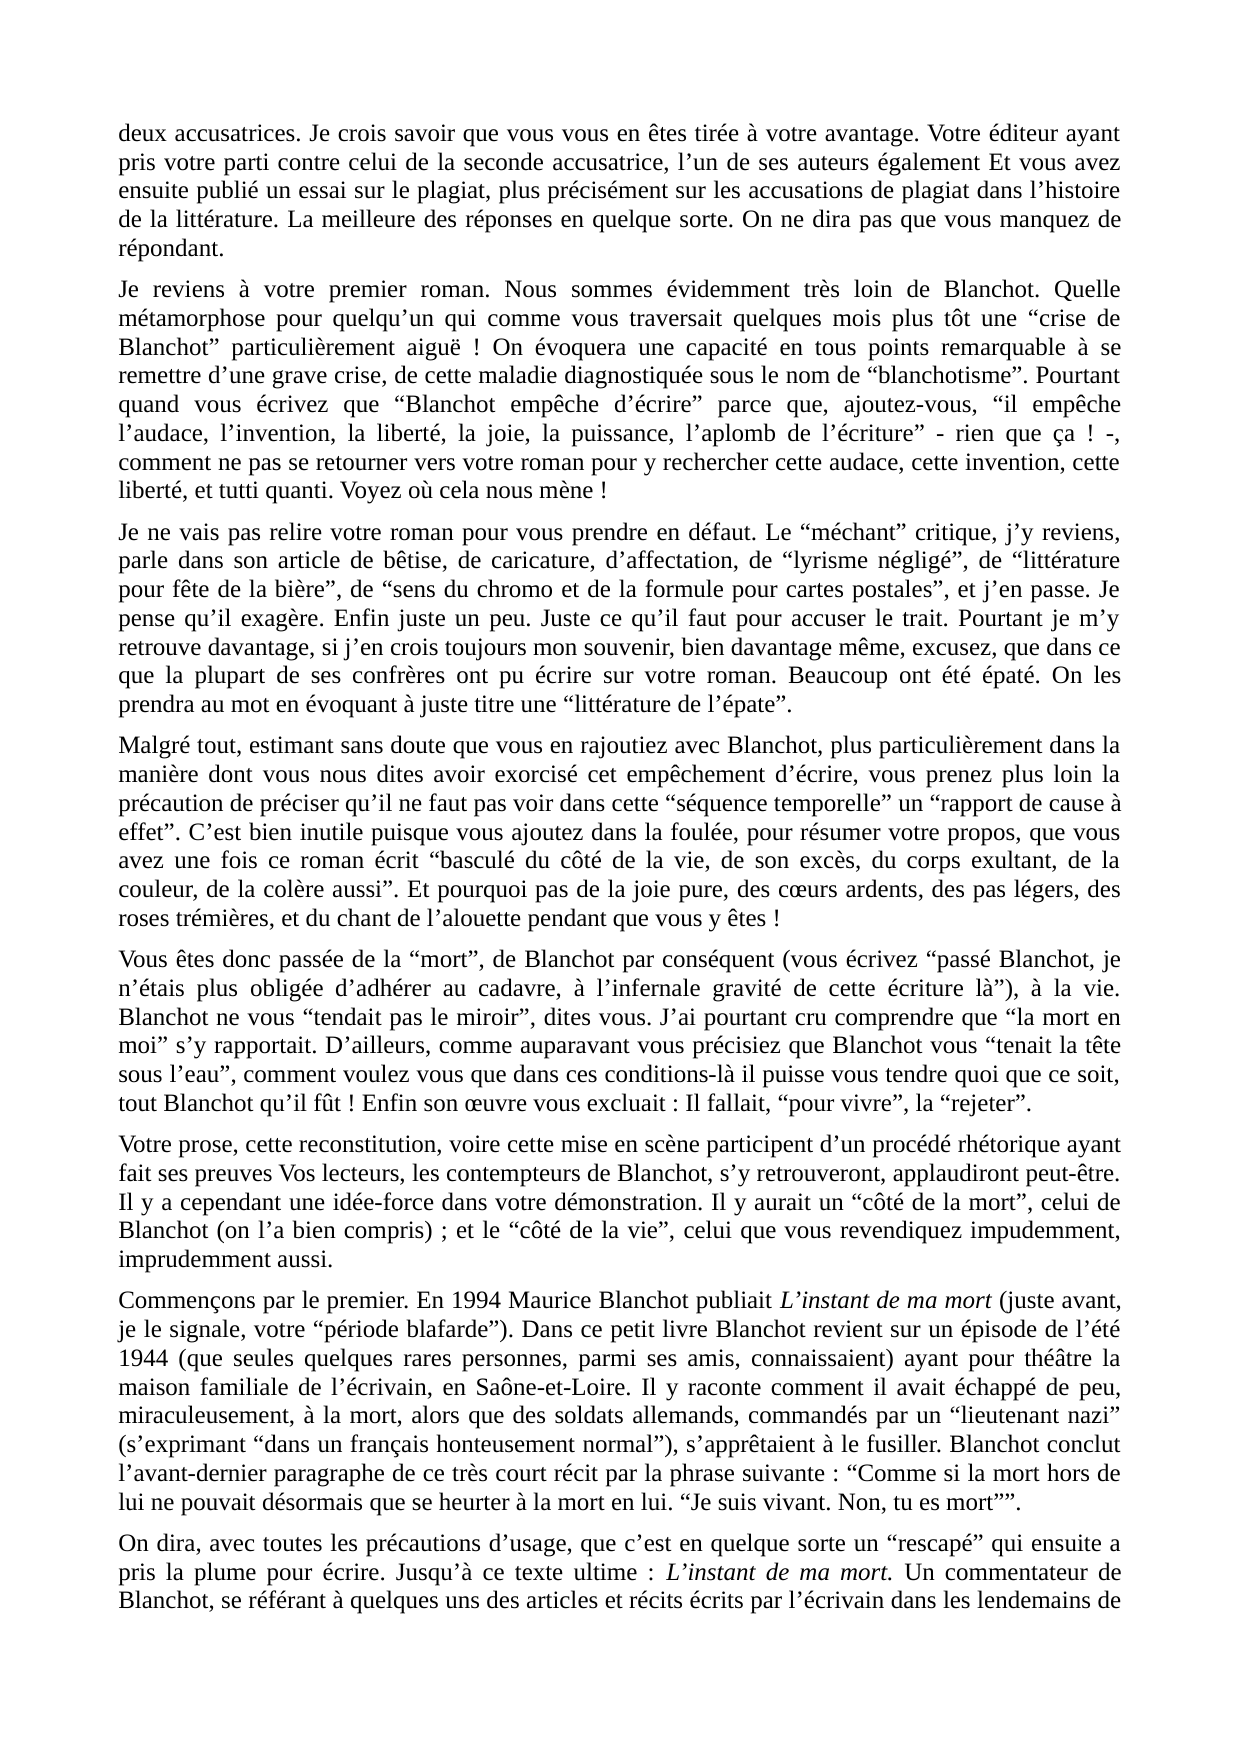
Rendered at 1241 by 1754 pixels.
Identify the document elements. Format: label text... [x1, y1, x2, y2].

text Je ne vais pas relire votre roman pour vous prendre en défaut. Le “méchant” critique, j’y reviens, parle dans son article de bêtise, de caricature, d’affectation, de “lyrisme négligé”, de “littérature pour fête de la bière”, de “sens du chromo et de la formule pour cartes postales”, et j’en passe. Je pense qu’il exagère. Enfin juste un peu. Juste ce qu’il faut pour accuser le trait. Pourtant je m’y retrouve davantage, si j’en crois toujours mon souvenir, bien davantage même, excusez, que dans ce que la plupart de ses confrères ont pu écrire sur votre roman. Beaucoup ont été épaté. On les prendra au mot en évoquant à juste titre une “littérature de l’épate”. [118, 517, 1122, 718]
text deux accusatrices. Je crois savoir que vous vous en êtes tirée à votre avantage. Votre éditeur ayant pris votre parti contre celui de la seconde accusatrice, l’un de ses auteurs également Et vous avez ensuite publié un essai sur le plagiat, plus précisément sur les accusations de plagiat dans l’histoire de la littérature. La meilleure des réponses en quelque sorte. On ne dira pas que vous manquez de répondant. [118, 118, 1122, 262]
text Je reviens à votre premier roman. Nous sommes évidemment très loin de Blanchot. Quelle métamorphose pour quelqu’un qui comme vous traversait quelques mois plus tôt une “crise de Blanchot” particulièrement aiguë ! On évoquera une capacité en tous points remarquable à se remettre d’une grave crise, de cette maladie diagnostiquée sous le nom de “blanchotisme”. Pourtant quand vous écrivez que “Blanchot empêche d’écrire” parce que, ajoutez-vous, “il empêche l’audace, l’invention, la liberté, la joie, la puissance, l’aplomb de l’écriture” - rien que ça ! -, comment ne pas se retourner vers votre roman pour y rechercher cette audace, cette invention, cette liberté, et tutti quanti. Voyez où cela nous mène ! [118, 274, 1122, 504]
text Commençons par le premier. En 1994 Maurice Blanchot publiait L’instant de ma mort (juste avant, je le signale, votre “période blafarde”). Dans ce petit livre Blanchot revient sur un épisode de l’été 1944 (que seules quelques rares personnes, parmi ses amis, connaissaient) ayant pour théâtre la maison familiale de l’écrivain, en Saône-et-Loire. Il y raconte comment il avait échappé de peu, miraculeusement, à la mort, alors que des soldats allemands, commandés par un “lieutenant nazi” (s’exprimant “dans un français honteusement normal”), s’apprêtaient à le fusiller. Blanchot conclut l’avant-dernier paragraphe de ce très court récit par la phrase suivante : “Comme si la mort hors de lui ne pouvait désormais que se heurter à la mort en lui. “Je suis vivant. Non, tu es mort””. [118, 1286, 1122, 1516]
text Malgré tout, estimant sans doute que vous en rajoutiez avec Blanchot, plus particulièrement dans la manière dont vous nous dites avoir exorcisé cet empêchement d’écrire, vous prenez plus loin la précaution de préciser qu’il ne faut pas voir dans cette “séquence temporelle” un “rapport de cause à effet”. C’est bien inutile puisque vous ajoutez dans la foulée, pour résumer votre propos, que vous avez une fois ce roman écrit “basculé du côté de la vie, de son excès, du corps exultant, de la couleur, de la colère aussi”. Et pourquoi pas de la joie pure, des cœurs ardents, des pas légers, des roses trémières, et du chant de l’alouette pendant que vous y êtes ! [118, 731, 1122, 932]
text On dira, avec toutes les précautions d’usage, que c’est en quelque sorte un “rescapé” qui ensuite a pris la plume pour écrire. Jusqu’à ce texte ultime : L’instant de ma mort. Un commentateur de Blanchot, se référant à quelques uns des articles et récits écrits par l’écrivain dans les lendemains de [118, 1528, 1122, 1614]
text Votre prose, cette reconstitution, voire cette mise en scène participent d’un procédé rhétorique ayant fait ses preuves Vos lecteurs, les contempteurs de Blanchot, s’y retrouveront, applaudiront peut-être. Il y a cependant une idée-force dans votre démonstration. Il y aurait un “côté de la mort”, celui de Blanchot (on l’a bien compris) ; et le “côté de la vie”, celui que vous revendiquez impudemment, imprudemment aussi. [118, 1129, 1122, 1273]
text Vous êtes donc passée de la “mort”, de Blanchot par conséquent (vous écrivez “passé Blanchot, je n’étais plus obligée d’adhérer au cadavre, à l’infernale gravité de cette écriture là”), à la vie. Blanchot ne vous “tendait pas le miroir”, dites vous. J’ai pourtant cru comprendre que “la mort en moi” s’y rapportait. D’ailleurs, comme auparavant vous précisiez que Blanchot vous “tenait la tête sous l’eau”, comment voulez vous que dans ces conditions-là il puisse vous tendre quoi que ce soit, tout Blanchot qu’il fût ! Enfin son œuvre vous excluait : Il fallait, “pour vivre”, la “rejeter”. [118, 944, 1122, 1117]
